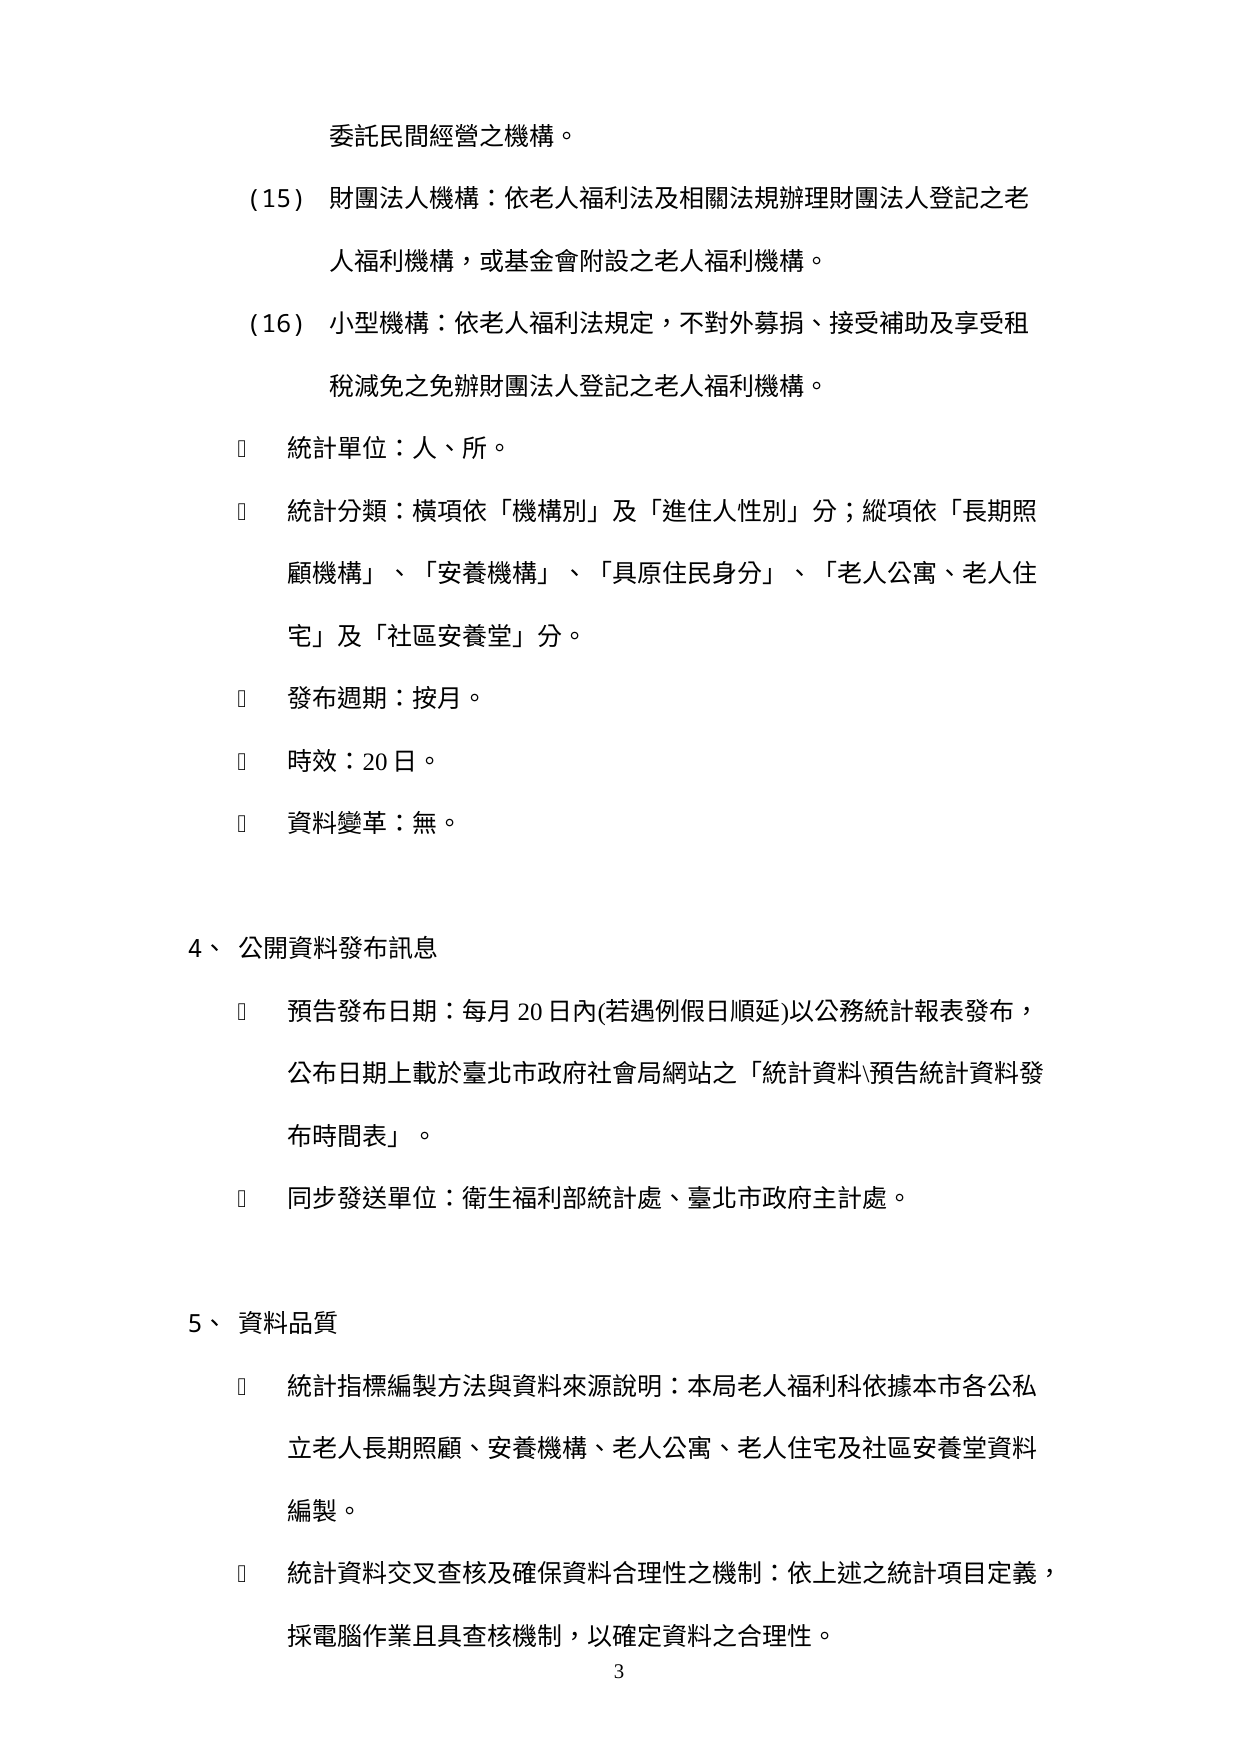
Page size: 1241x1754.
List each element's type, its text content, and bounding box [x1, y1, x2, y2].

list 小型機構：依老人福利法規定，不對外募捐、接受補助及享受租稅減免之免辦財團法人登記之老人福利機構。 [246, 280, 1050, 405]
list 統計單位：人、所。 [237, 405, 1050, 468]
list 資料品質 [187, 1280, 1050, 1343]
list 統計指標編製方法與資料來源說明：本局老人福利科依據本市各公私立老人長期照顧、安養機構、老人公寓、老人住宅及社區安養堂資料編製。 [237, 1343, 1050, 1530]
list 資料變革：無。 [237, 780, 1050, 843]
list 同步發送單位：衛生福利部統計處、臺北市政府主計處。 [237, 1155, 1050, 1218]
list 委託民間經營之機構。 [246, 93, 1050, 155]
list 發布週期：按月。 [237, 655, 1050, 718]
list 統計分類：橫項依「機構別」及「進住人性別」分；縱項依「長期照顧機構」、「安養機構」、「具原住民身分」、「老人公寓、老人住宅」及「社區安養堂」分。 [237, 468, 1050, 655]
list 預告發布日期：每月20日內(若遇例假日順延)以公務統計報表發布，公布日期上載於臺北市政府社會局網站之「統計資料\預告統計資料發布時間表」。 [237, 968, 1050, 1155]
list 公開資料發布訊息 [187, 905, 1050, 968]
list 統計資料交叉查核及確保資料合理性之機制：依上述之統計項目定義，採電腦作業且具查核機制，以確定資料之合理性。 [237, 1530, 1050, 1655]
list 財團法人機構：依老人福利法及相關法規辦理財團法人登記之老人福利機構，或基金會附設之老人福利機構。 [246, 155, 1050, 280]
list 時效：20日。 [237, 718, 1050, 780]
